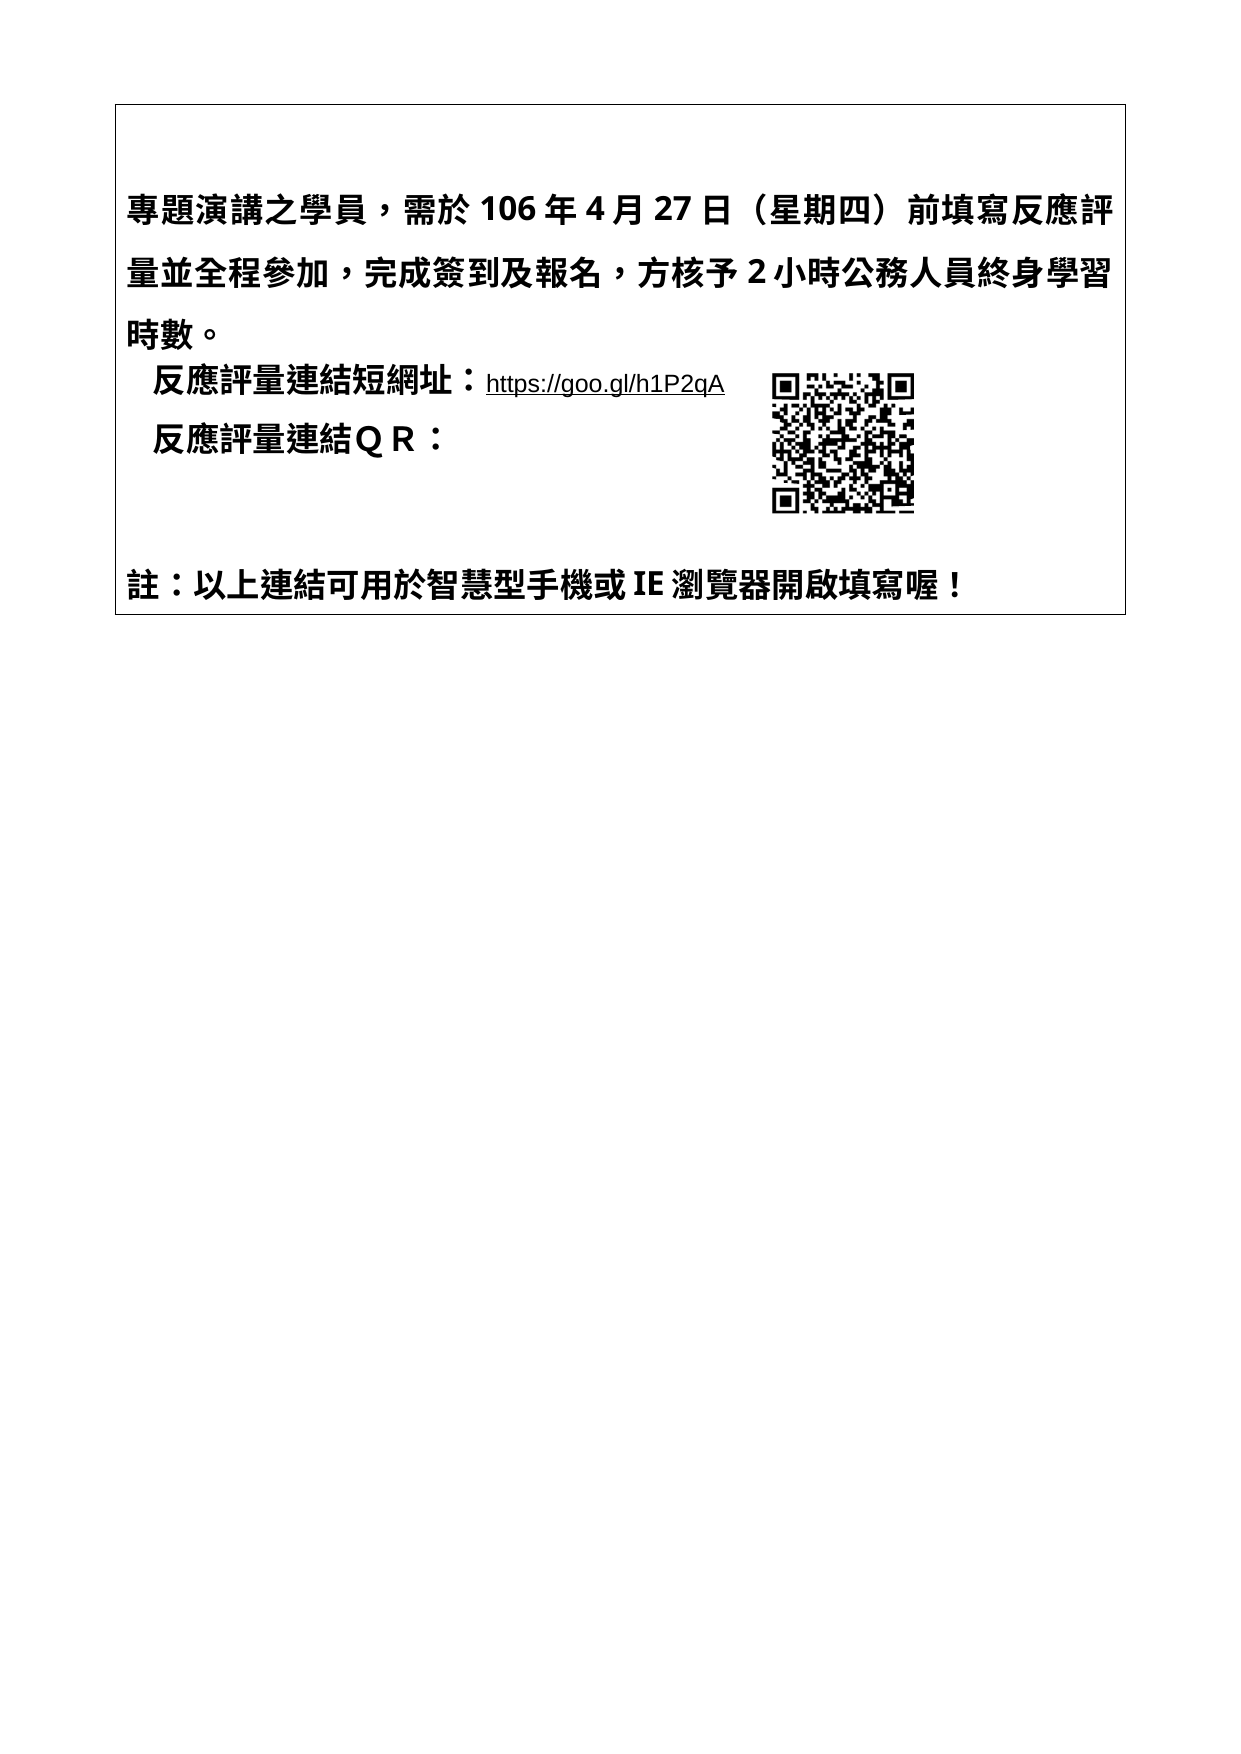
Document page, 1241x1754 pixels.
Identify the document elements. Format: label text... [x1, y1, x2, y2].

table_header 專題演講之學員，需於106年4月27日（星期四）前填寫反應評量並全程參加，完成簽到及報名，方核予2小時公務人員終身學習時數。 反應評量連結短網址：https://goo.gl/h1P2qA 反應評量連結ＱＲ： 註：以上連結可用於智慧型手機或IE瀏覽器開啟填寫喔！ [116, 105, 1125, 614]
